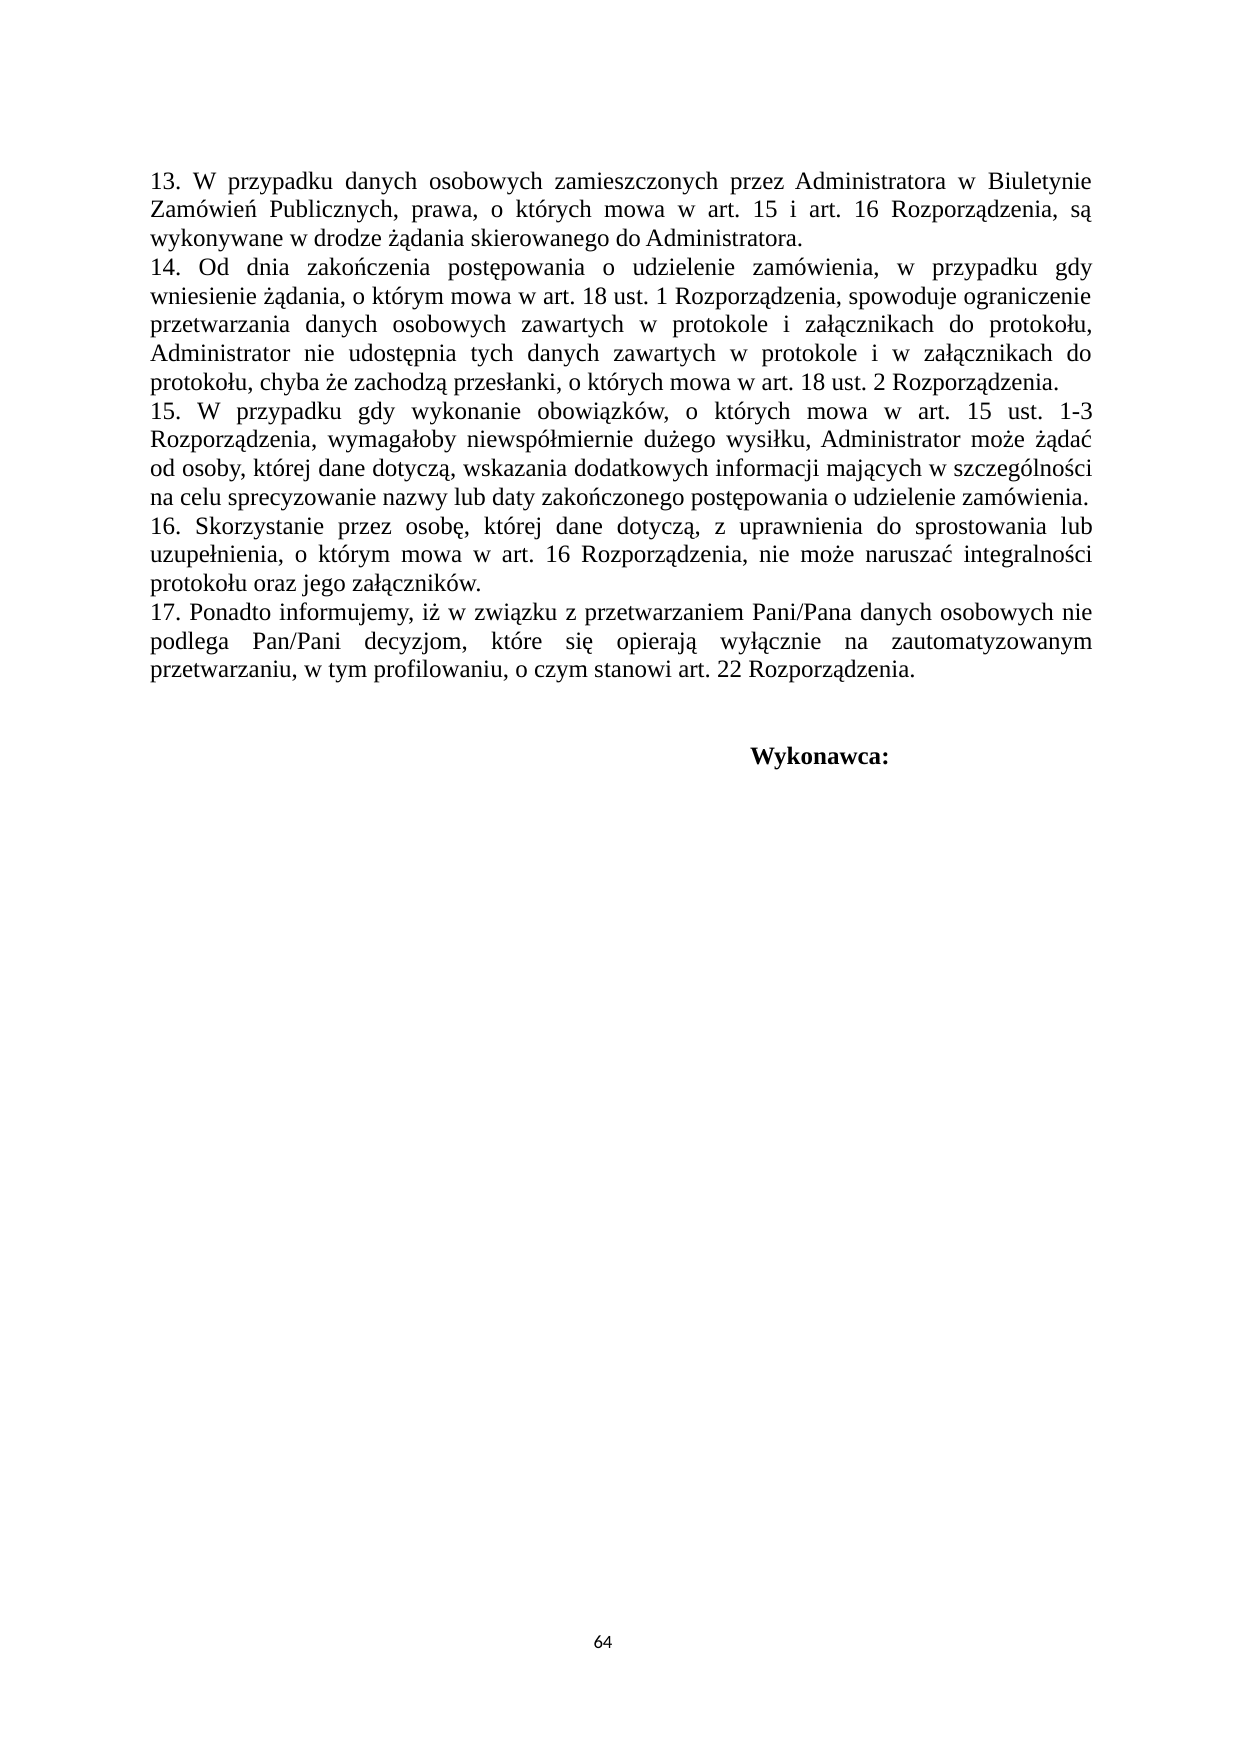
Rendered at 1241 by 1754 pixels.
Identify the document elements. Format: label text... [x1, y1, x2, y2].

text 15. W przypadku gdy wykonanie obowiązków, o których mowa w art. 15 ust. 1-3 Rozporządzenia, wymagałoby niewspółmiernie dużego wysiłku, Administrator może żądać od osoby, której dane dotyczą, wskazania dodatkowych informacji mających w szczególności na celu sprecyzowanie nazwy lub daty zakończonego postępowania o udzielenie zamówienia. [150, 396, 1093, 511]
text 17. Ponadto informujemy, iż w związku z przetwarzaniem Pani/Pana danych osobowych nie podlega Pan/Pani decyzjom, które się opierają wyłącznie na zautomatyzowanym przetwarzaniu, w tym profilowaniu, o czym stanowi art. 22 Rozporządzenia. [150, 597, 1093, 683]
text 14. Od dnia zakończenia postępowania o udzielenie zamówienia, w przypadku gdy wniesienie żądania, o którym mowa w art. 18 ust. 1 Rozporządzenia, spowoduje ograniczenie przetwarzania danych osobowych zawartych w protokole i załącznikach do protokołu, Administrator nie udostępnia tych danych zawartych w protokole i w załącznikach do protokołu, chyba że zachodzą przesłanki, o których mowa w art. 18 ust. 2 Rozporządzenia. [150, 252, 1093, 396]
text Wykonawca: [150, 741, 1093, 769]
text 16. Skorzystanie przez osobę, której dane dotyczą, z uprawnienia do sprostowania lub uzupełnienia, o którym mowa w art. 16 Rozporządzenia, nie może naruszać integralności protokołu oraz jego załączników. [150, 511, 1093, 597]
text 13. W przypadku danych osobowych zamieszczonych przez Administratora w Biuletynie Zamówień Publicznych, prawa, o których mowa w art. 15 i art. 16 Rozporządzenia, są wykonywane w drodze żądania skierowanego do Administratora. [150, 166, 1093, 252]
